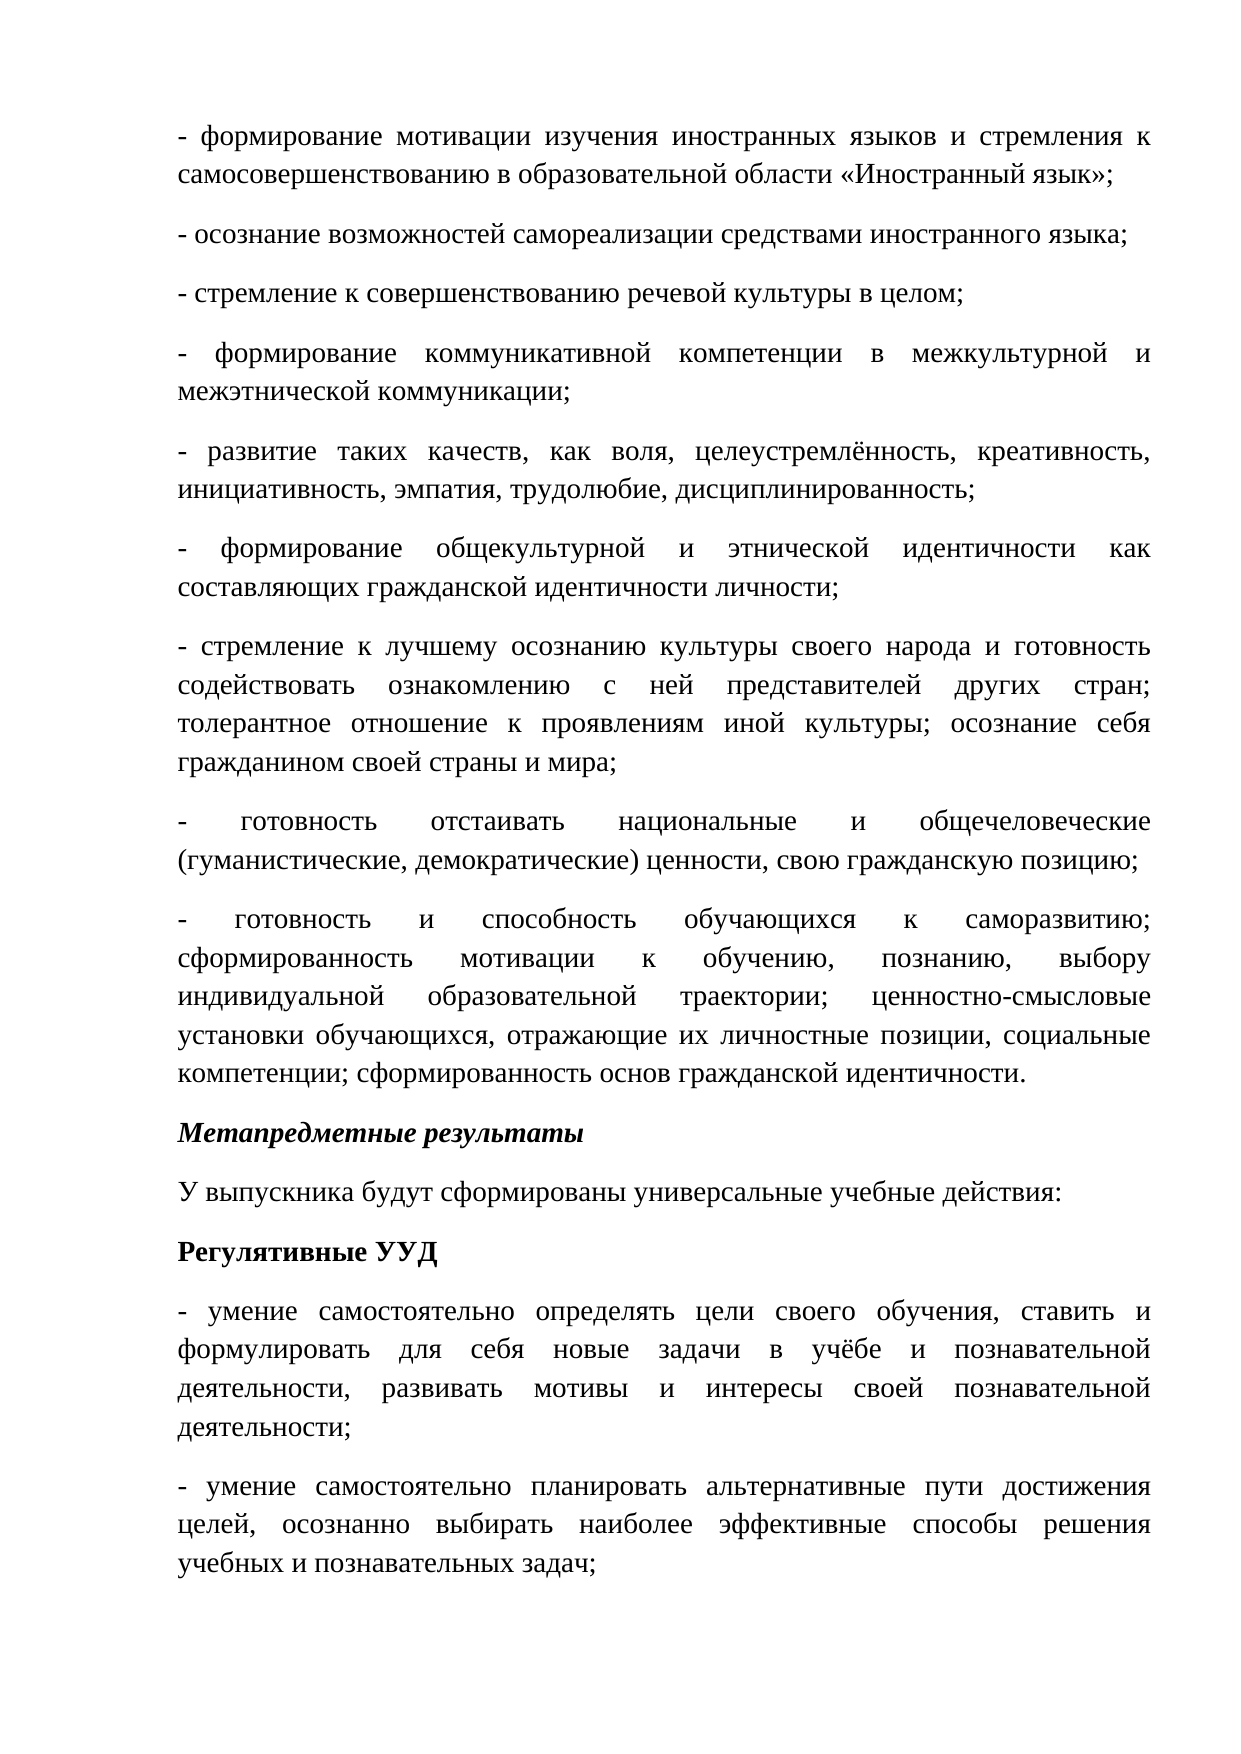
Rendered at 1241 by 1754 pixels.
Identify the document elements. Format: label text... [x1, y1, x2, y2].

text - осознание возможностей самореализации средствами иностранного языка; [177, 216, 1152, 249]
text - стремление к лучшему осознанию культуры своего народа и готовность содействовать ознакомлению с ней представителей других стран; толерантное отношение к проявлениям иной культуры; осознание себя гражданином своей страны и мира; [177, 628, 1152, 778]
text - развитие таких качеств, как воля, целеустремлённость, креативность, инициативность, эмпатия, трудолюбие, дисциплинированность; [177, 433, 1152, 505]
text - готовность и способность обучающихся к саморазвитию; сформированность мотивации к обучению, познанию, выбору индивидуальной образовательной траектории; ценностно-смысловые установки обучающихся, отражающие их личностные позиции, социальные компетенции; сформированность основ гражданской идентичности. [177, 901, 1152, 1089]
text - стремление к совершенствованию речевой культуры в целом; [177, 275, 1152, 309]
text - умение самостоятельно определять цели своего обучения, ставить и формулировать для себя новые задачи в учёбе и познавательной деятельности, развивать мотивы и интересы своей познавательной деятельности; [177, 1293, 1152, 1442]
text Регулятивные УУД [177, 1234, 1152, 1267]
text - формирование коммуникативной компетенции в межкультурной и межэтнической коммуникации; [177, 335, 1152, 407]
text - готовность отстаивать национальные и общечеловеческие (гуманистические, демократические) ценности, свою гражданскую позицию; [177, 803, 1152, 876]
text - умение самостоятельно планировать альтернативные пути достижения целей, осознанно выбирать наиболее эффективные способы решения учебных и познавательных задач; [177, 1468, 1152, 1579]
text У выпускника будут сформированы универсальные учебные действия: [177, 1174, 1152, 1208]
text Метапредметные результаты [177, 1115, 1152, 1148]
text - формирование мотивации изучения иностранных языков и стремления к самосовершенствованию в образовательной области «Иностранный язык»; [177, 118, 1152, 190]
text - формирование общекультурной и этнической идентичности как составляющих гражданской идентичности личности; [177, 531, 1152, 603]
